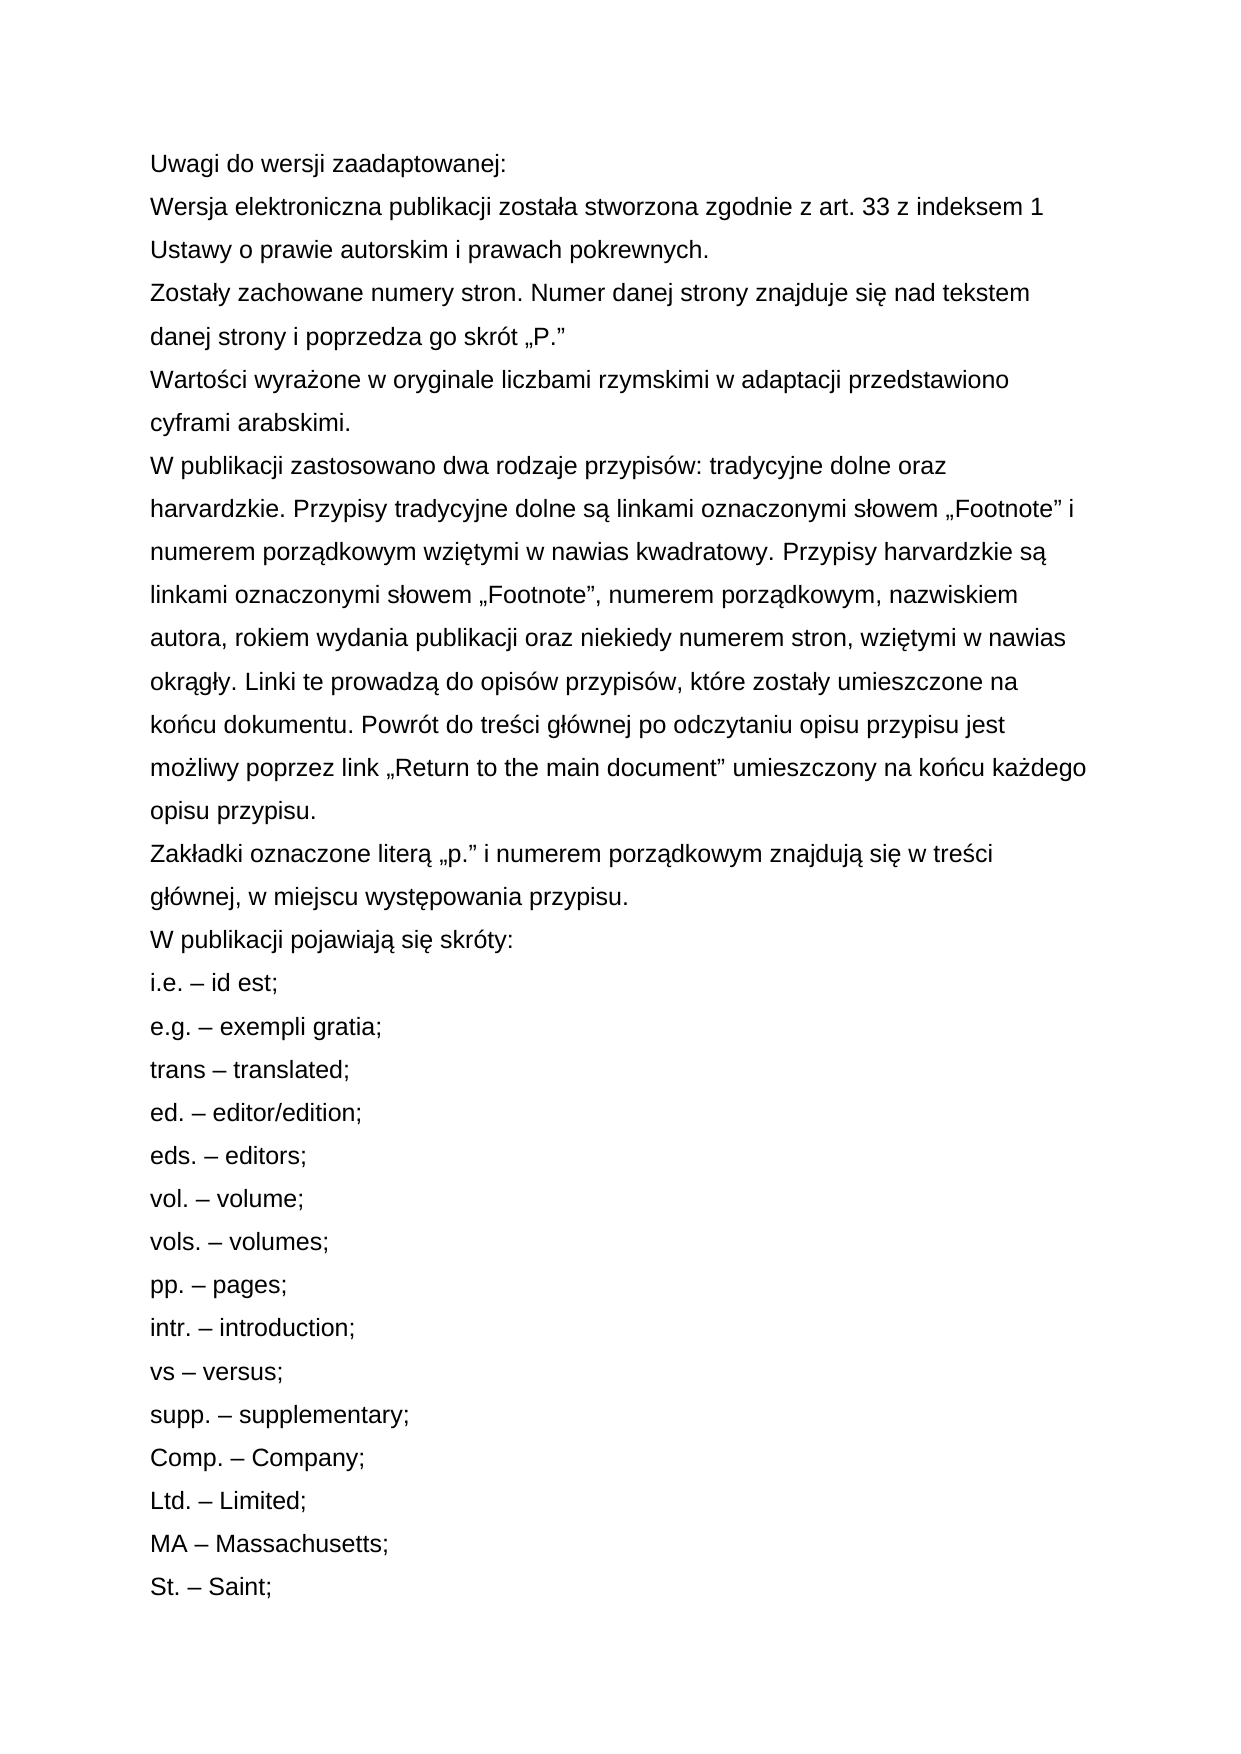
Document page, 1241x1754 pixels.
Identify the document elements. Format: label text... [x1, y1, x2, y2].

text pp. – pages; [150, 1270, 1091, 1299]
text Uwagi do wersji zaadaptowanej: [150, 149, 1091, 178]
text W publikacji zastosowano dwa rodzaje przypisów: tradycyjne dolne oraz harvardzkie. Przypisy tradycyjne dolne są linkami oznaczonymi słowem „Footnote” i numerem porządkowym wziętymi w nawias kwadratowy. Przypisy harvardzkie są linkami oznaczonymi słowem „Footnote”, numerem porządkowym, nazwiskiem autora, rokiem wydania publikacji oraz niekiedy numerem stron, wziętymi w nawias okrągły. Linki te prowadzą do opisów przypisów, które zostały umieszczone na końcu dokumentu. Powrót do treści głównej po odczytaniu opisu przypisu jest możliwy poprzez link „Return to the main document” umieszczony na końcu każdego opisu przypisu. [150, 451, 1091, 824]
text Wartości wyrażone w oryginale liczbami rzymskimi w adaptacji przedstawiono cyframi arabskimi. [150, 364, 1091, 436]
text i.e. – id est; [150, 968, 1091, 997]
text ed. – editor/edition; [150, 1098, 1091, 1126]
text MA – Massachusetts; [150, 1529, 1091, 1558]
text vol. – volume; [150, 1184, 1091, 1213]
text Comp. – Company; [150, 1443, 1091, 1471]
text trans – translated; [150, 1054, 1091, 1083]
text supp. – supplementary; [150, 1399, 1091, 1428]
text eds. – editors; [150, 1141, 1091, 1169]
text Wersja elektroniczna publikacji została stworzona zgodnie z art. 33 z indeksem 1 Ustawy o prawie autorskim i prawach pokrewnych. [150, 192, 1091, 264]
text vs – versus; [150, 1356, 1091, 1385]
text intr. – introduction; [150, 1313, 1091, 1342]
text W publikacji pojawiają się skróty: [150, 925, 1091, 954]
text Zostały zachowane numery stron. Numer danej strony znajduje się nad tekstem danej strony i poprzedza go skrót „P.” [150, 278, 1091, 350]
text Ltd. – Limited; [150, 1486, 1091, 1514]
text e.g. – exempli gratia; [150, 1011, 1091, 1040]
text vols. – volumes; [150, 1227, 1091, 1256]
text St. – Saint; [150, 1572, 1091, 1601]
text Zakładki oznaczone literą „p.” i numerem porządkowym znajdują się w treści głównej, w miejscu występowania przypisu. [150, 839, 1091, 911]
